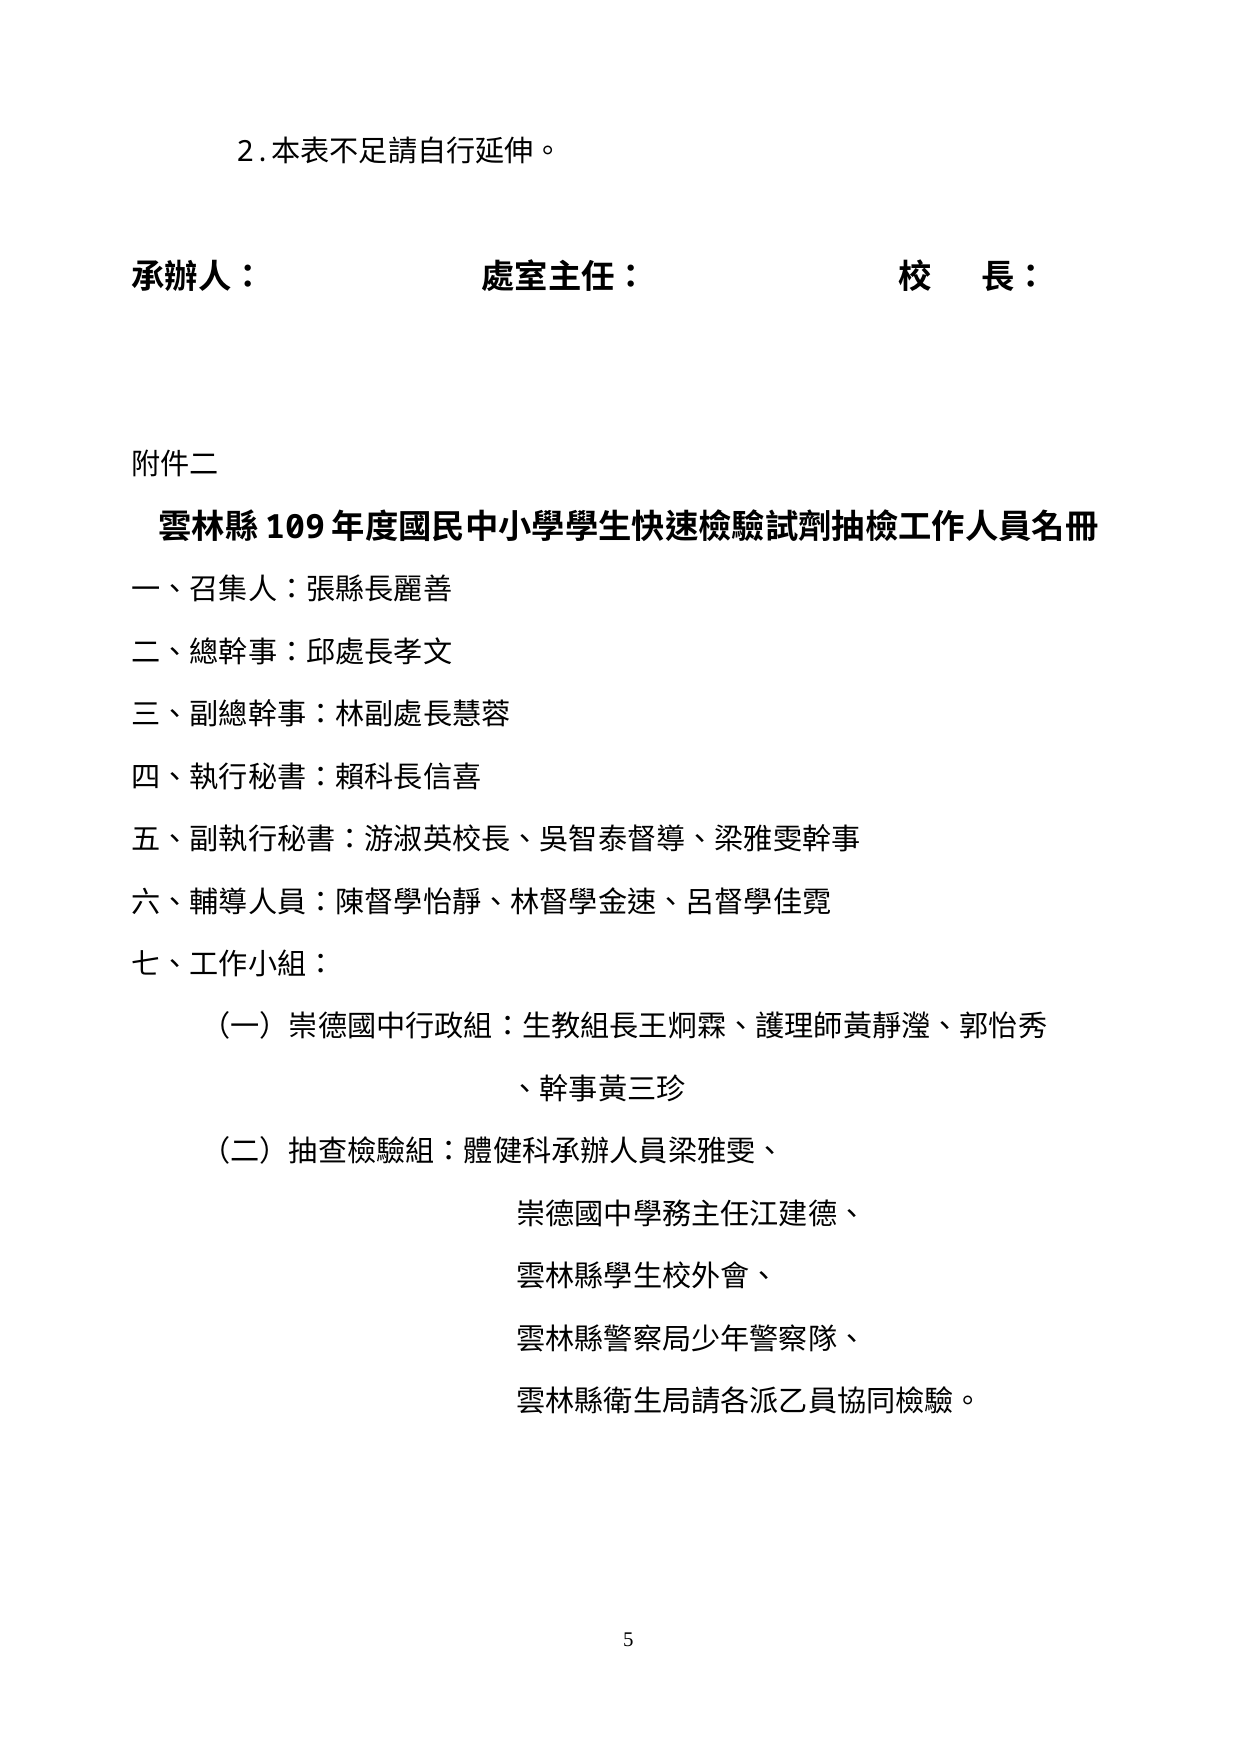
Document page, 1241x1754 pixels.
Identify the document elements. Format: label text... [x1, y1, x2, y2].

text （二）抽查檢驗組：體健科承辦人員梁雅雯、 [131, 1108, 1125, 1170]
text 雲林縣衛生局請各派乙員協同檢驗。 [131, 1358, 1125, 1420]
text 、幹事黃三珍 [131, 1045, 1125, 1108]
text 三、副總幹事：林副處長慧蓉 [131, 670, 1125, 733]
text 崇德國中學務主任江建德、 [131, 1170, 1125, 1233]
text （一）崇德國中行政組：生教組長王炯霖、護理師黃靜瀅、郭怡秀 [131, 983, 1125, 1045]
text 六、輔導人員：陳督學怡靜、林督學金速、呂督學佳霓 [131, 858, 1125, 920]
text 一、召集人：張縣長麗善 [131, 545, 1125, 608]
text 附件二 [131, 420, 1125, 483]
text 承辦人： 處室主任： 校 長： [131, 233, 1125, 295]
text 雲林縣學生校外會、 [131, 1233, 1125, 1295]
text 雲林縣警察局少年警察隊、 [131, 1295, 1125, 1358]
text 七、工作小組： [131, 920, 1125, 983]
text 2.本表不足請自行延伸。 [131, 108, 1125, 170]
text 雲林縣109年度國民中小學學生快速檢驗試劑抽檢工作人員名冊 [131, 483, 1125, 545]
text 四、執行秘書：賴科長信喜 [131, 733, 1125, 795]
text 二、總幹事：邱處長孝文 [131, 608, 1125, 670]
text 五、副執行秘書：游淑英校長、吳智泰督導、梁雅雯幹事 [131, 795, 1125, 858]
